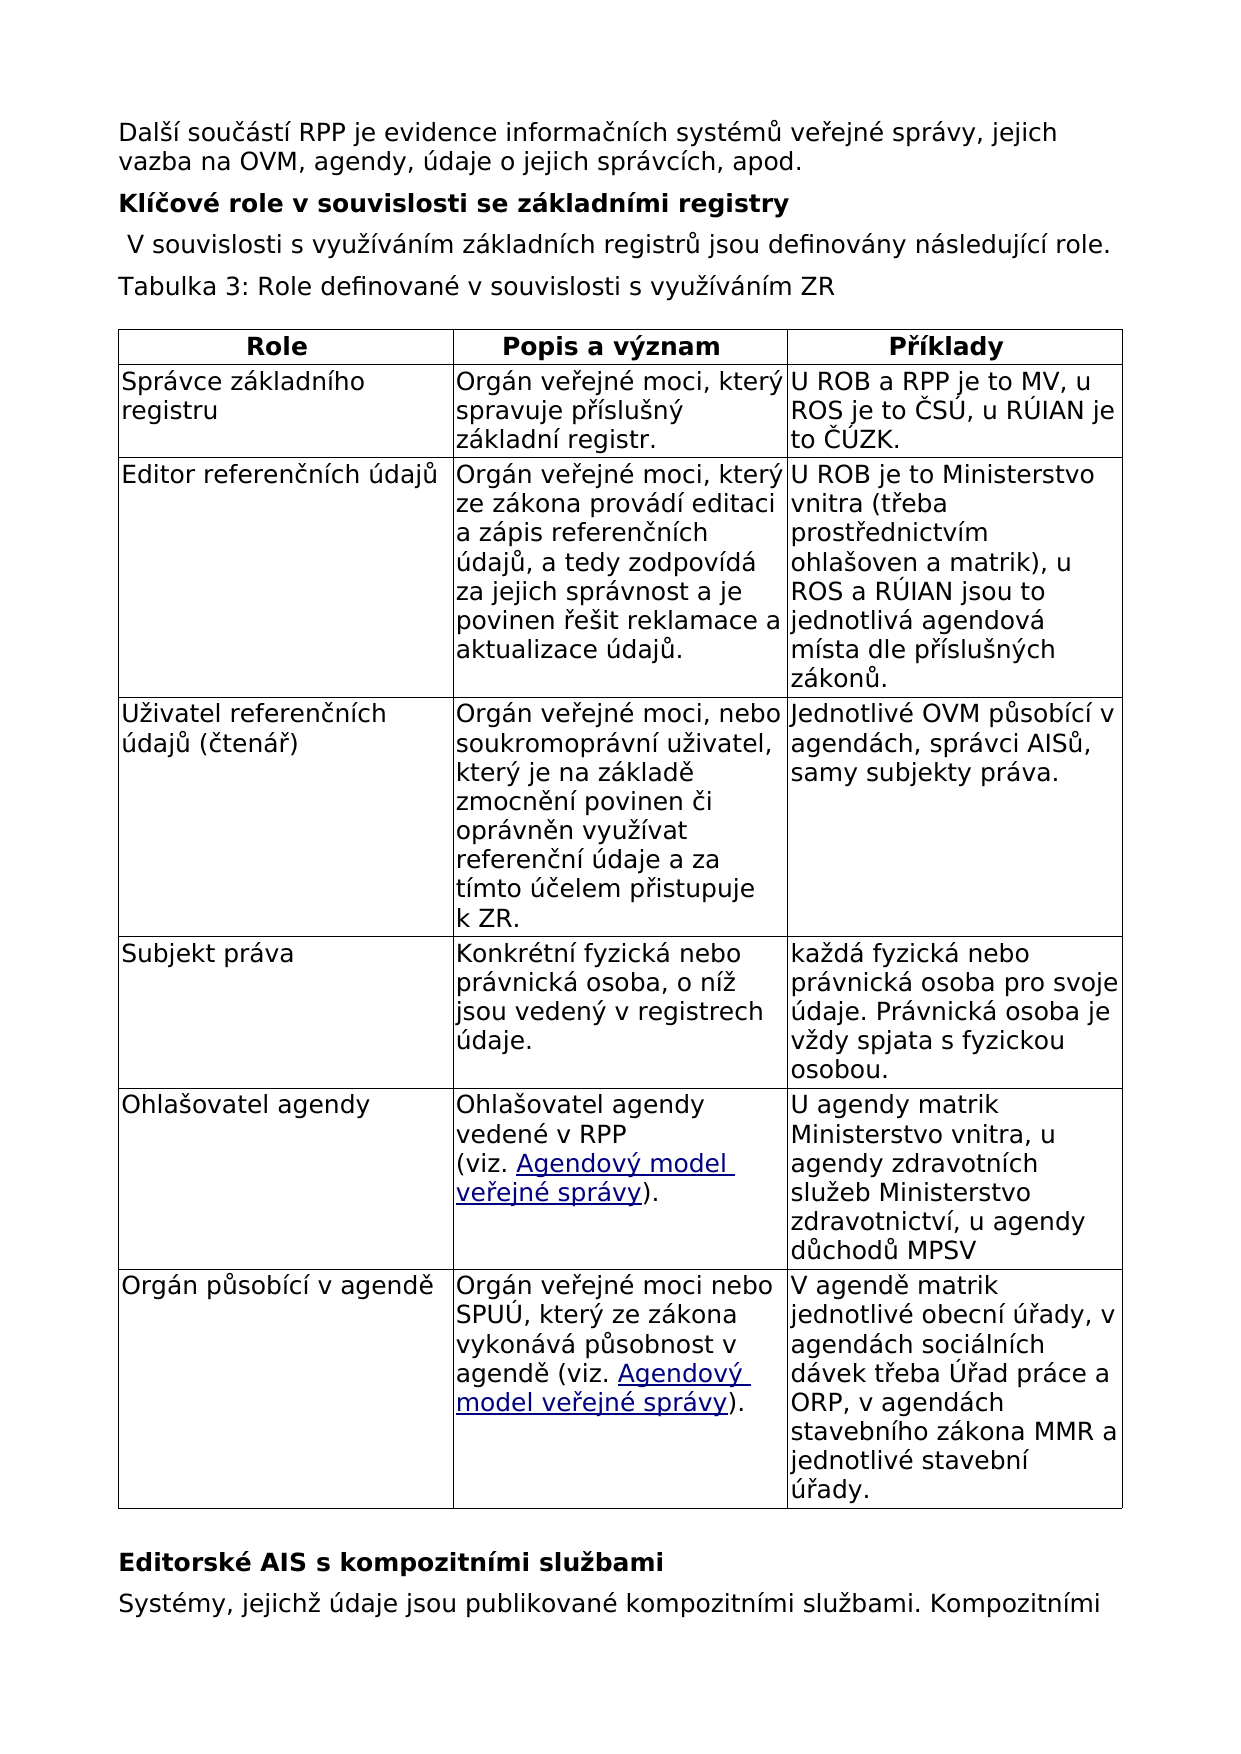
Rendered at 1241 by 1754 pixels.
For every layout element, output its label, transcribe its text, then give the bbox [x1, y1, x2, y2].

table_cell Orgán veřejné moci, který spravuje příslušný základní registr. [454, 365, 787, 457]
table_cell Subjekt práva [119, 937, 453, 1088]
table_cell Orgán veřejné moci, nebo soukromoprávní uživatel, který je na základě zmocnění povinen či oprávněn využívat referenční údaje a za tímto účelem přistupuje k ZR. [454, 698, 787, 936]
subtitle Editorské AIS s kompozitními službami [118, 1548, 1122, 1577]
table_header Role [119, 330, 453, 364]
table_cell Orgán působící v agendě [119, 1270, 453, 1508]
table_cell U agendy matrik Ministerstvo vnitra, u agendy zdravotních služeb Ministerstvo zdravotnictví, u agendy důchodů MPSV [788, 1089, 1122, 1268]
table_cell Orgán veřejné moci nebo SPUÚ, který ze zákona vykonává působnost v agendě (viz. Agendový model veřejné správy). [454, 1270, 787, 1508]
table_header Popis a význam [454, 330, 787, 364]
table_cell Ohlašovatel agendy [119, 1089, 453, 1268]
table_cell U ROB je to Ministerstvo vnitra (třeba prostřednictvím ohlašoven a matrik), u ROS a RÚIAN jsou to jednotlivá agendová místa dle příslušných zákonů. [788, 458, 1122, 697]
table_cell U ROB a RPP je to MV, u ROS je to ČSÚ, u RÚIAN je to ČÚZK. [788, 365, 1122, 457]
table_cell Konkrétní fyzická nebo právnická osoba, o níž jsou vedený v registrech údaje. [454, 937, 787, 1088]
text Tabulka 3: Role definované v souvislosti s využíváním ZR [118, 272, 1122, 301]
table_header Příklady [788, 330, 1122, 364]
text Systémy, jejichž údaje jsou publikované kompozitními službami. Kompozitními [118, 1589, 1122, 1618]
table_cell Orgán veřejné moci, který ze zákona provádí editaci a zápis referenčních údajů, a tedy zodpovídá za jejich správnost a je povinen řešit reklamace a aktualizace údajů. [454, 458, 787, 697]
text V souvislosti s využíváním základních registrů jsou definovány následující role. [118, 231, 1122, 260]
table_cell V agendě matrik jednotlivé obecní úřady, v agendách sociálních dávek třeba Úřad práce a ORP, v agendách stavebního zákona MMR a jednotlivé stavební úřady. [788, 1270, 1122, 1508]
table_cell Editor referenčních údajů [119, 458, 453, 697]
table_cell Jednotlivé OVM působící v agendách, správci AISů, samy subjekty práva. [788, 698, 1122, 936]
table_cell Správce základního registru [119, 365, 453, 457]
text Klíčové role v souvislosti se základními registry [118, 189, 1122, 218]
table_cell každá fyzická nebo právnická osoba pro svoje údaje. Právnická osoba je vždy spjata s fyzickou osobou. [788, 937, 1122, 1088]
table_cell Uživatel referenčních údajů (čtenář) [119, 698, 453, 936]
table_cell Ohlašovatel agendy vedené v RPP (viz. Agendový model veřejné správy). [454, 1089, 787, 1268]
text Další součástí RPP je evidence informačních systémů veřejné správy, jejich vazba na OVM, agendy, údaje o jejich správcích, apod. [118, 118, 1122, 176]
